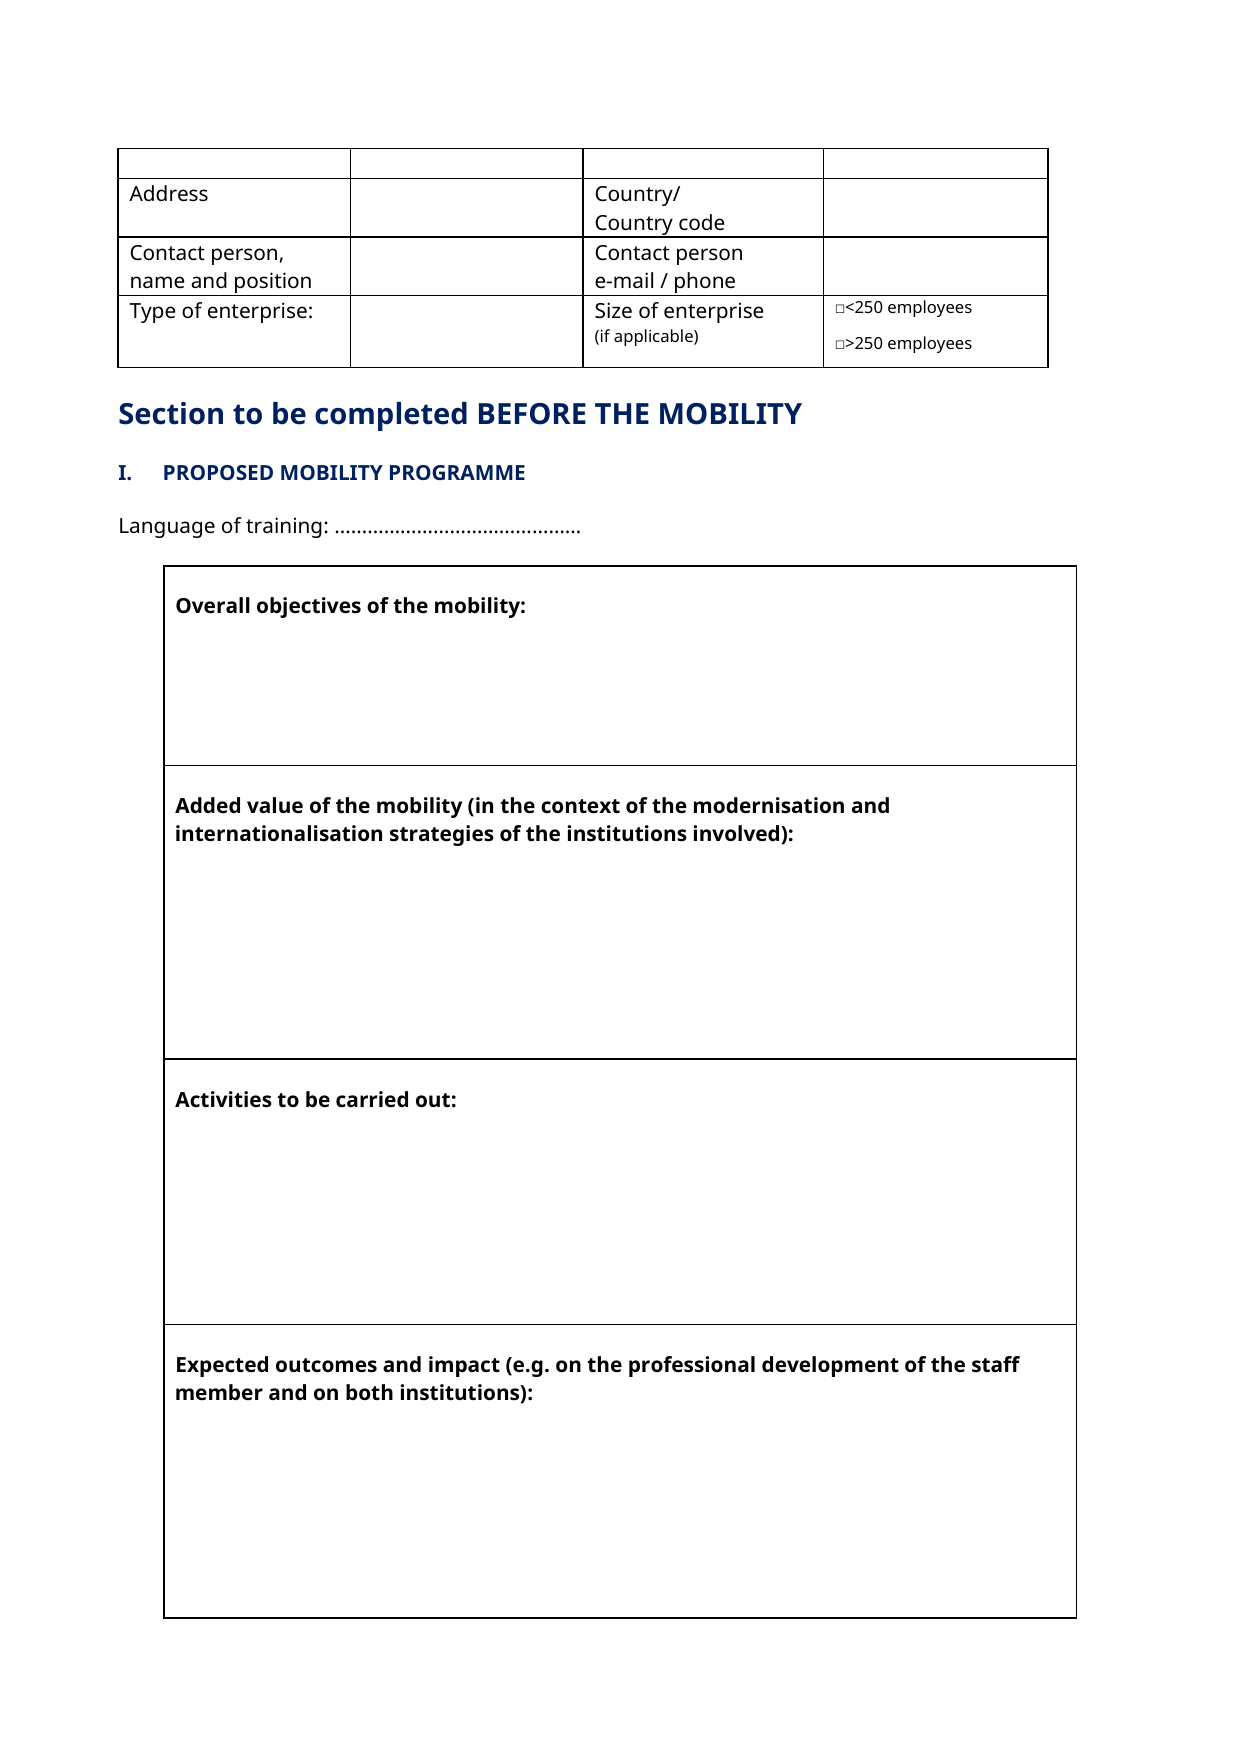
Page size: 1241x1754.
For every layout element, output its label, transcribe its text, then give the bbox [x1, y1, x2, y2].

table_cell Country/ Country code [584, 179, 823, 236]
text Language of training: ……………………………………… [118, 512, 1122, 540]
table_cell [584, 149, 823, 178]
table_cell [351, 149, 582, 178]
text I. PROPOSED MOBILITY PROGRAMME [118, 458, 1122, 487]
table_cell Type of enterprise: [119, 296, 350, 366]
table_cell [824, 238, 1047, 294]
table_cell [824, 149, 1047, 178]
table_cell Size of enterprise (if applicable) [584, 296, 823, 366]
table_cell Contact person e-mail / phone [584, 238, 823, 294]
table_cell Activities to be carried out: [165, 1060, 1076, 1323]
table_cell [351, 238, 582, 294]
table_header Overall objectives of the mobility: [165, 567, 1076, 764]
table_cell Expected outcomes and impact (e.g. on the professional development of the staff member and on both institutions): [165, 1325, 1076, 1617]
table_cell Address [119, 179, 350, 236]
table_cell [824, 179, 1047, 236]
table_cell Added value of the mobility (in the context of the modernisation and internationalisation strategies of the institutions involved): [165, 766, 1076, 1058]
table_cell [119, 149, 350, 178]
table_cell [351, 296, 582, 366]
table_cell Contact person, name and position [119, 238, 350, 294]
table_cell ☐<250 employees ☐>250 employees [824, 296, 1047, 366]
table_cell [351, 179, 582, 236]
text Section to be completed BEFORE THE MOBILITY [118, 393, 1122, 433]
